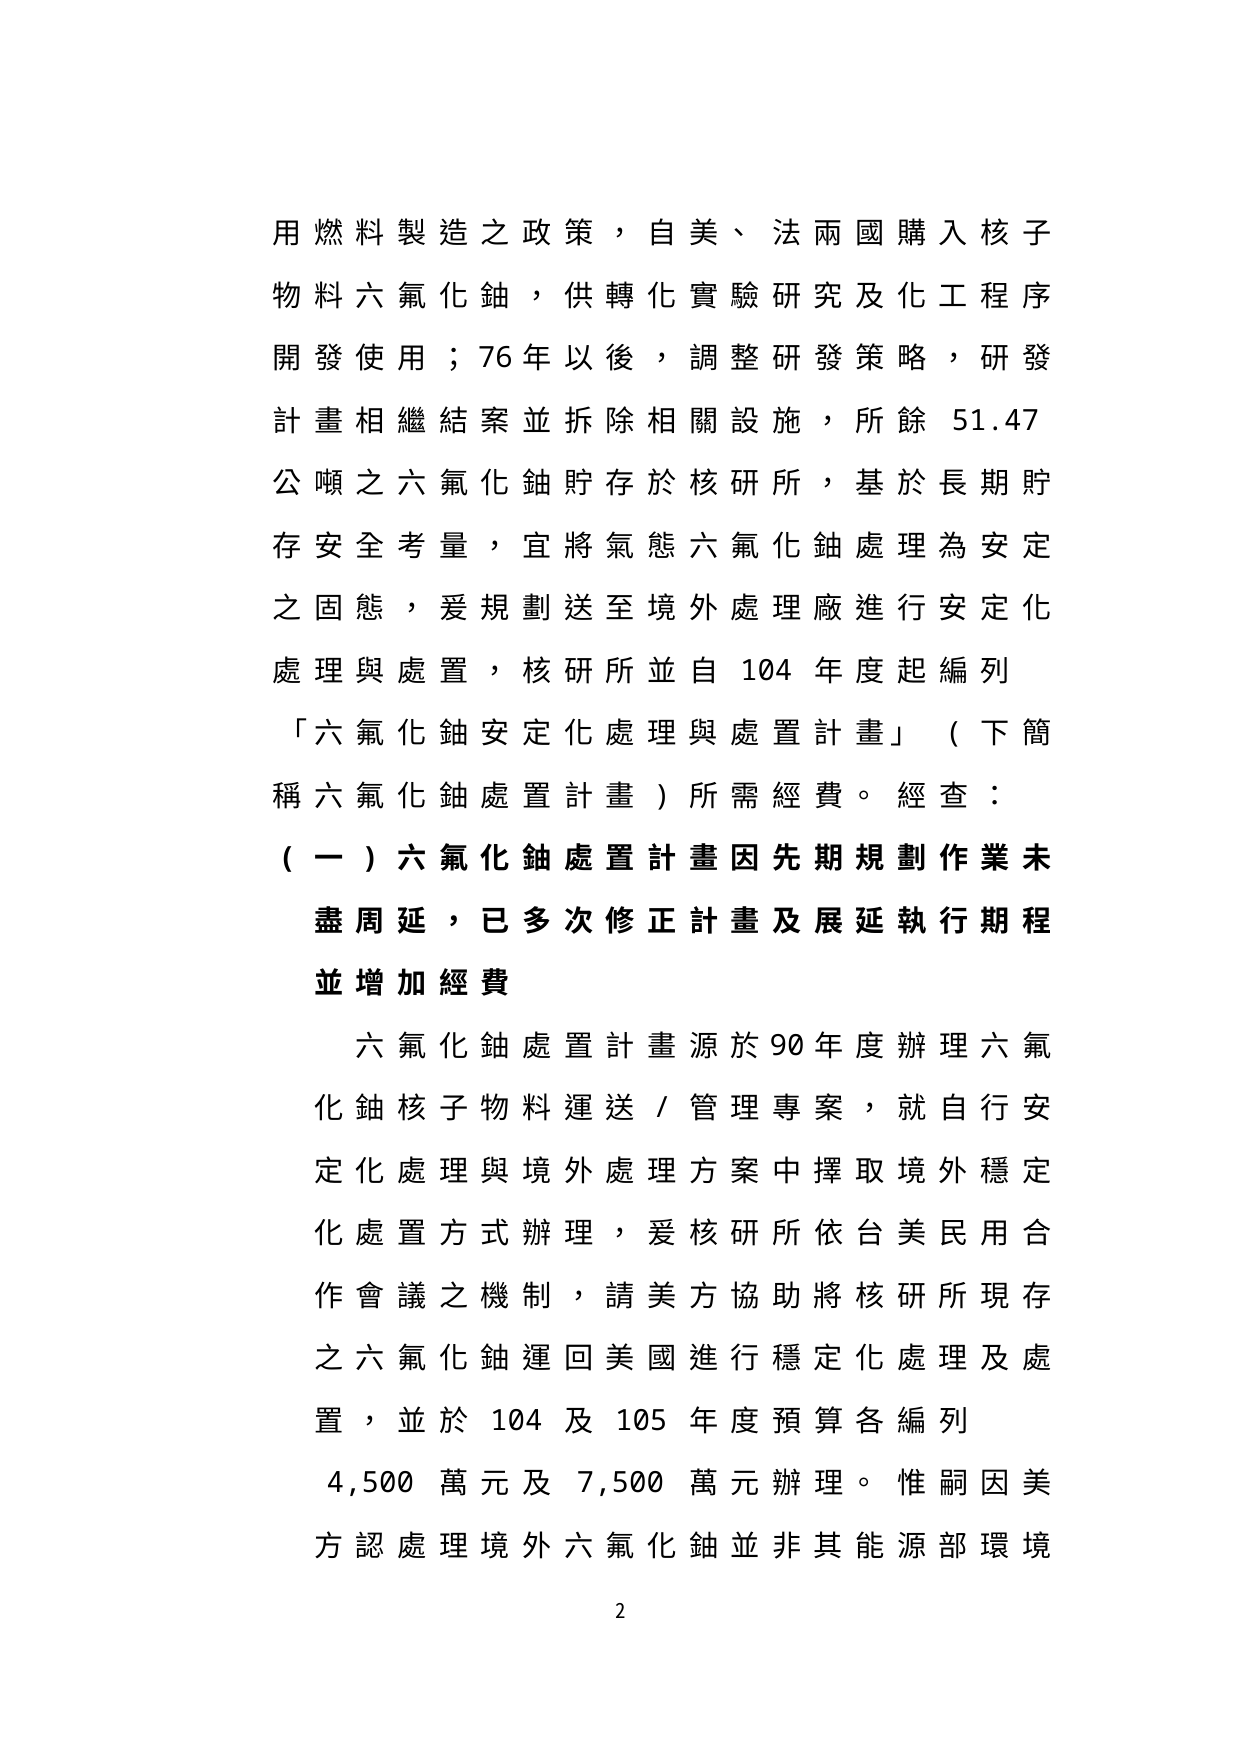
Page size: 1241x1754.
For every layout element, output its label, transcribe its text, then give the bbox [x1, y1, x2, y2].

text 用燃料製造之政策，自美、法兩國購入核子物料六氟化鈾，供轉化實驗研究及化工程序開發使用；76年以後，調整研發策略，研發計畫相繼結案並拆除相關設施，所餘51.47公噸之六氟化鈾貯存於核研所，基於長期貯存安全考量，宜將氣態六氟化鈾處理為安定之固態，爰規劃送至境外處理廠進行安定化處理與處置，核研所並自104年度起編列「六氟化鈾安定化處理與處置計畫」(下簡稱六氟化鈾處置計畫)所需經費。經查： [242, 189, 1058, 814]
text (一)六氟化鈾處置計畫因先期規劃作業未盡周延，已多次修正計畫及展延執行期程並增加經費 [242, 814, 1058, 1002]
text 六氟化鈾處置計畫源於90年度辦理六氟化鈾核子物料運送/管理專案，就自行安定化處理與境外處理方案中擇取境外穩定化處置方式辦理，爰核研所依台美民用合作會議之機制，請美方協助將核研所現存之六氟化鈾運回美國進行穩定化處理及處置，並於104及105年度預算各編列4,500萬元及7,500萬元辦理。惟嗣因美方認處理境外六氟化鈾並非其能源部環境管理署執掌而請我國另尋求相關民間廠商辦理，爰核研所於106年再行規劃將六氟化鈾送往美國與法國處理廠進行安定化處理與處置，並提報六氟化鈾處置計畫經行政院同意後辦理，按該計畫期程將於108年度執行完畢，然因法國處理廠處理後仍須將氧化鈾回運至我國，與本計畫預計將六氟化鈾全數於境外處理之目標未符，爰該所於108年提出計畫經費變更與期程展延(至110年)，規劃將六氟化鈾送往英國處理廠；嗣因該計畫於108年辦理國外運送採購案歷經數度流標致計畫時程延宕，且原規劃運送至美國經陸運後再經海運至英國，因國際原物料上漲需再增加國內外海陸運經費，爰改採包船方式直接運至英國港口，爰此該所於109年再度辦理計畫變更及展延，變更後總經費為3億6,986萬1千元(計增加2,777萬2千元)，總期程則再展延至111年度。 [271, 1002, 1058, 1564]
